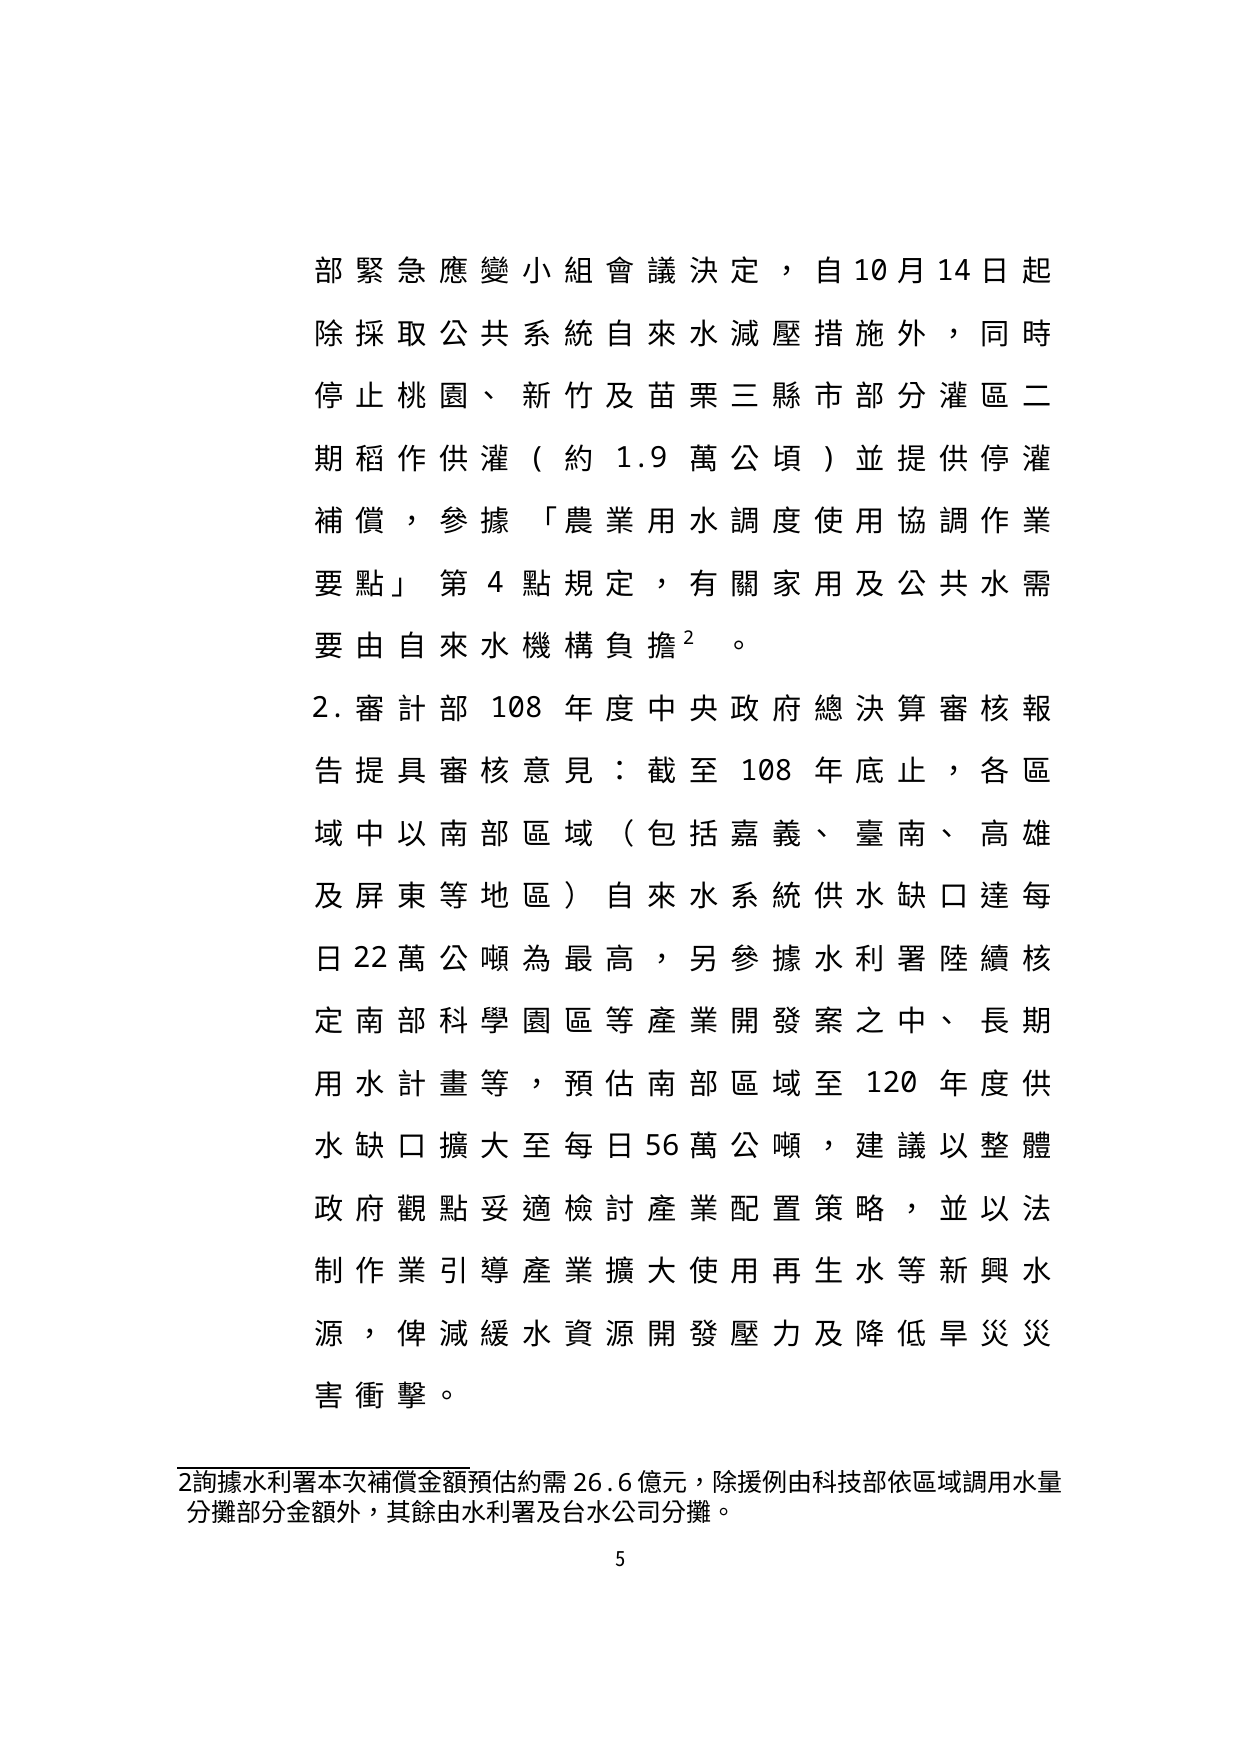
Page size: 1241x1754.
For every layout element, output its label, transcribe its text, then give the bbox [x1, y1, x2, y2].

text 部緊急應變小組會議決定，自10月14日起除採取公共系統自來水減壓措施外，同時停止桃園、新竹及苗栗三縣市部分灌區二期稻作供灌(約1.9萬公頃)並提供停灌補償，參據「農業用水調度使用協調作業要點」第4點規定，有關家用及公共水需要由自來水機構負擔。 [271, 227, 1058, 665]
text 2.審計部108年度中央政府總決算審核報告提具審核意見：截至108年底止，各區域中以南部區域（包括嘉義、臺南、高雄及屏東等地區）自來水系統供水缺口達每日22萬公噸為最高，另參據水利署陸續核定南部科學園區等產業開發案之中、長期用水計畫等，預估南部區域至120年度供水缺口擴大至每日56萬公噸，建議以整體政府觀點妥適檢討產業配置策略，並以法制作業引導產業擴大使用再生水等新興水源，俾減緩水資源開發壓力及降低旱災災害衝擊。 [271, 665, 1058, 1415]
text 詢據水利署本次補償金額預估約需26.6億元，除援例由科技部依區域調用水量分攤部分金額外，其餘由水利署及台水公司分攤。 [177, 1468, 1063, 1527]
